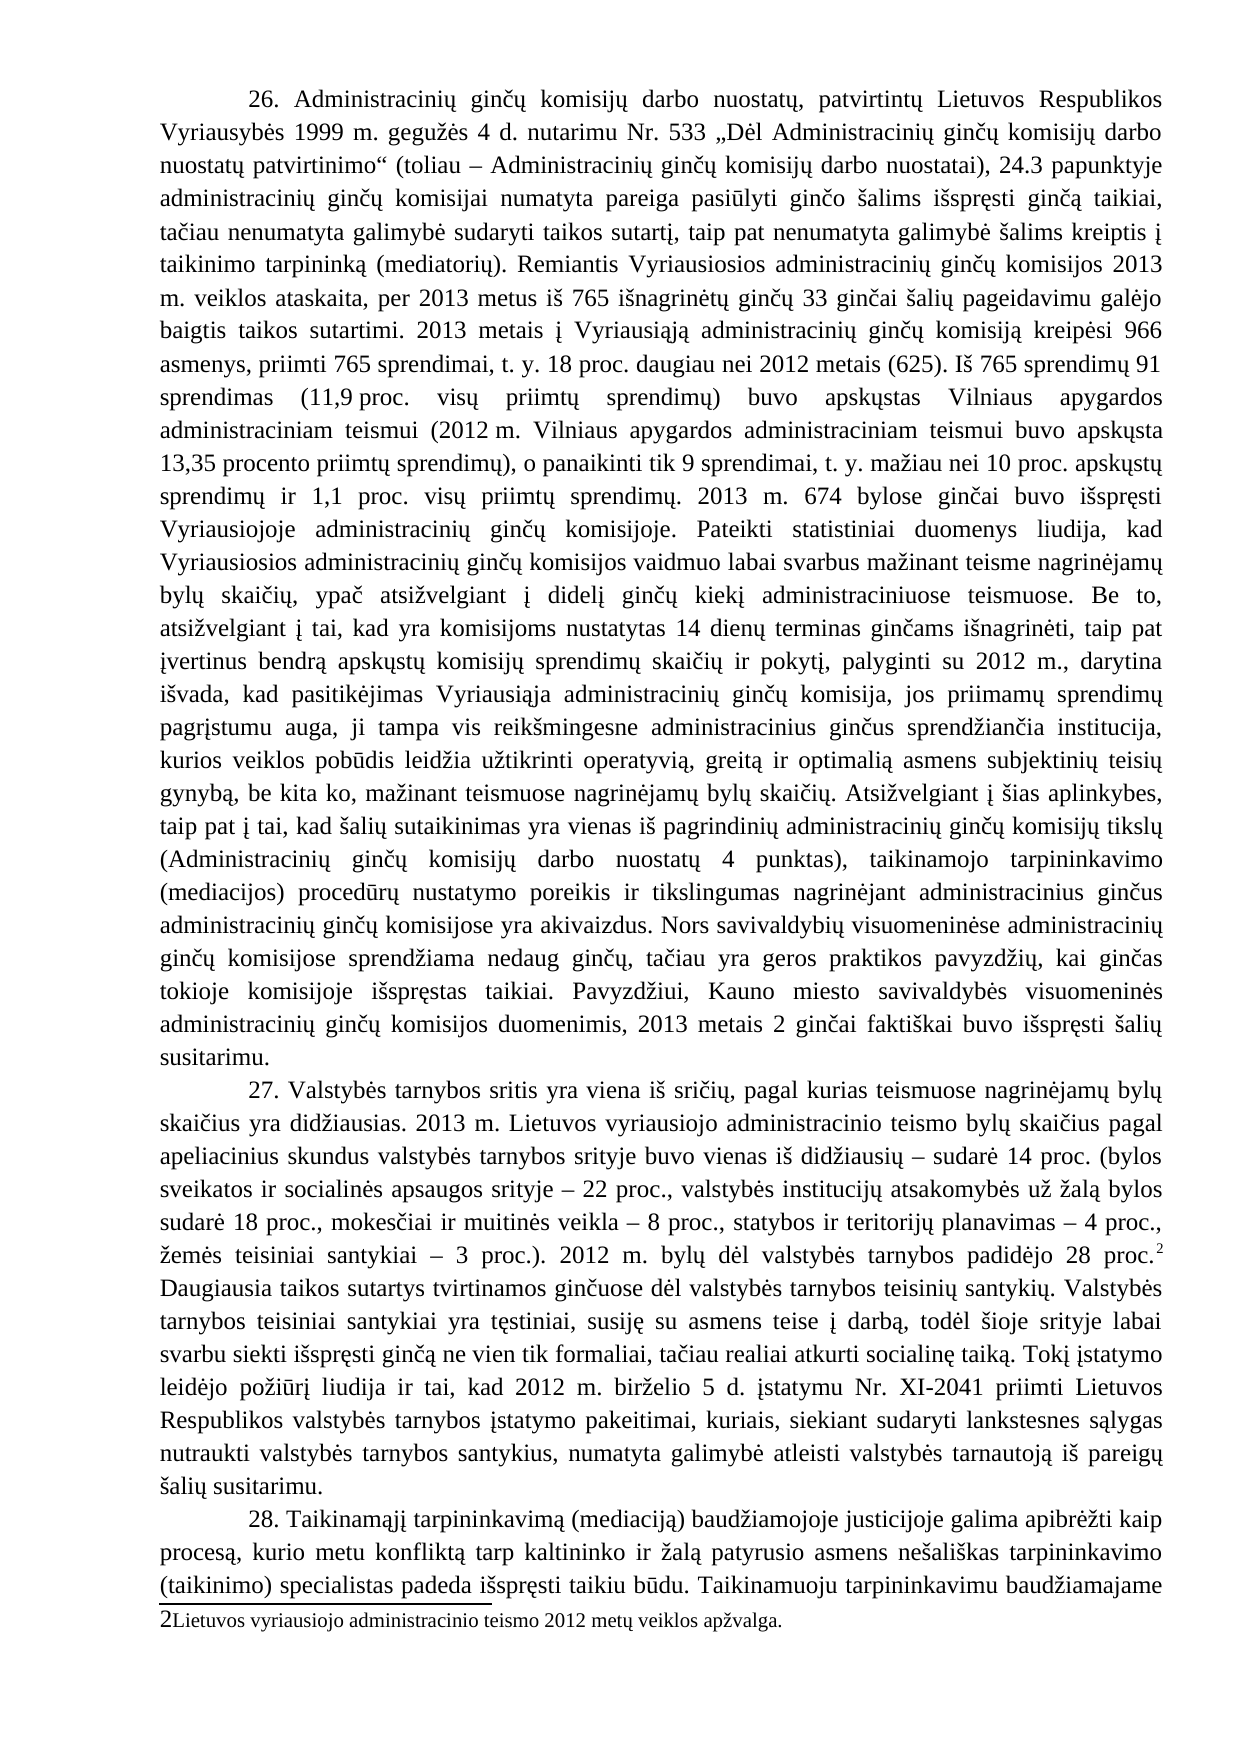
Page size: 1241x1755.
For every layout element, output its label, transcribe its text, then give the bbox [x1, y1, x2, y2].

text Lietuvos vyriausiojo administracinio teismo 2012 metų veiklos apžvalga. [159, 1604, 1163, 1633]
text 27. Valstybės tarnybos sritis yra viena iš sričių, pagal kurias teismuose nagrinėjamų bylų skaičius yra didžiausias. 2013 m. Lietuvos vyriausiojo administracinio teismo bylų skaičius pagal apeliacinius skundus valstybės tarnybos srityje buvo vienas iš didžiausių – sudarė 14 proc. (bylos sveikatos ir socialinės apsaugos srityje – 22 proc., valstybės institucijų atsakomybės už žalą bylos sudarė 18 proc., mokesčiai ir muitinės veikla – 8 proc., statybos ir teritorijų planavimas – 4 proc., žemės teisiniai santykiai – 3 proc.). 2012 m. bylų dėl valstybės tarnybos padidėjo 28 proc. Daugiausia taikos sutartys tvirtinamos ginčuose dėl valstybės tarnybos teisinių santykių. Valstybės tarnybos teisiniai santykiai yra tęstiniai, susiję su asmens teise į darbą, todėl šioje srityje labai svarbu siekti išspręsti ginčą ne vien tik formaliai, tačiau realiai atkurti socialinę taiką. Tokį įstatymo leidėjo požiūrį liudija ir tai, kad 2012 m. birželio 5 d. įstatymu Nr. XI-2041 priimti Lietuvos Respublikos valstybės tarnybos įstatymo pakeitimai, kuriais, siekiant sudaryti lankstesnes sąlygas nutraukti valstybės tarnybos santykius, numatyta galimybė atleisti valstybės tarnautoją iš pareigų šalių susitarimu. [159, 1075, 1163, 1500]
text 28. Taikinamąjį tarpininkavimą (mediaciją) baudžiamojoje justicijoje galima apibrėžti kaip procesą, kurio metu konfliktą tarp kaltininko ir žalą patyrusio asmens nešališkas tarpininkavimo (taikinimo) specialistas padeda išspręsti taikiu būdu. Taikinamuoju tarpininkavimu baudžiamajame [159, 1504, 1163, 1599]
text 26. Administracinių ginčų komisijų darbo nuostatų, patvirtintų Lietuvos Respublikos Vyriausybės 1999 m. gegužės 4 d. nutarimu Nr. 533 „Dėl Administracinių ginčų komisijų darbo nuostatų patvirtinimo“ (toliau – Administracinių ginčų komisijų darbo nuostatai), 24.3 papunktyje administracinių ginčų komisijai numatyta pareiga pasiūlyti ginčo šalims išspręsti ginčą taikiai, tačiau nenumatyta galimybė sudaryti taikos sutartį, taip pat nenumatyta galimybė šalims kreiptis į taikinimo tarpininką (mediatorių). Remiantis Vyriausiosios administracinių ginčų komisijos 2013 m. veiklos ataskaita, per 2013 metus iš 765 išnagrinėtų ginčų 33 ginčai šalių pageidavimu galėjo baigtis taikos sutartimi. 2013 metais į Vyriausiąją administracinių ginčų komisiją kreipėsi 966 asmenys, priimti 765 sprendimai, t. y. 18 proc. daugiau nei 2012 metais (625). Iš 765 sprendimų 91 sprendimas (11,9 proc. visų priimtų sprendimų) buvo apskųstas Vilniaus apygardos administraciniam teismui (2012 m. Vilniaus apygardos administraciniam teismui buvo apskųsta 13,35 procento priimtų sprendimų), o panaikinti tik 9 sprendimai, t. y. mažiau nei 10 proc. apskųstų sprendimų ir 1,1 proc. visų priimtų sprendimų. 2013 m. 674 bylose ginčai buvo išspręsti Vyriausiojoje administracinių ginčų komisijoje. Pateikti statistiniai duomenys liudija, kad Vyriausiosios administracinių ginčų komisijos vaidmuo labai svarbus mažinant teisme nagrinėjamų bylų skaičių, ypač atsižvelgiant į didelį ginčų kiekį administraciniuose teismuose. Be to, atsižvelgiant į tai, kad yra komisijoms nustatytas 14 dienų terminas ginčams išnagrinėti, taip pat įvertinus bendrą apskųstų komisijų sprendimų skaičių ir pokytį, palyginti su 2012 m., darytina išvada, kad pasitikėjimas Vyriausiąja administracinių ginčų komisija, jos priimamų sprendimų pagrįstumu auga, ji tampa vis reikšmingesne administracinius ginčus sprendžiančia institucija, kurios veiklos pobūdis leidžia užtikrinti operatyvią, greitą ir optimalią asmens subjektinių teisių gynybą, be kita ko, mažinant teismuose nagrinėjamų bylų skaičių. Atsižvelgiant į šias aplinkybes, taip pat į tai, kad šalių sutaikinimas yra vienas iš pagrindinių administracinių ginčų komisijų tikslų (Administracinių ginčų komisijų darbo nuostatų 4 punktas), taikinamojo tarpininkavimo (mediacijos) procedūrų nustatymo poreikis ir tikslingumas nagrinėjant administracinius ginčus administracinių ginčų komisijose yra akivaizdus. Nors savivaldybių visuomeninėse administracinių ginčų komisijose sprendžiama nedaug ginčų, tačiau yra geros praktikos pavyzdžių, kai ginčas tokioje komisijoje išspręstas taikiai. Pavyzdžiui, Kauno miesto savivaldybės visuomeninės administracinių ginčų komisijos duomenimis, 2013 metais 2 ginčai faktiškai buvo išspręsti šalių susitarimu. [159, 84, 1163, 1071]
